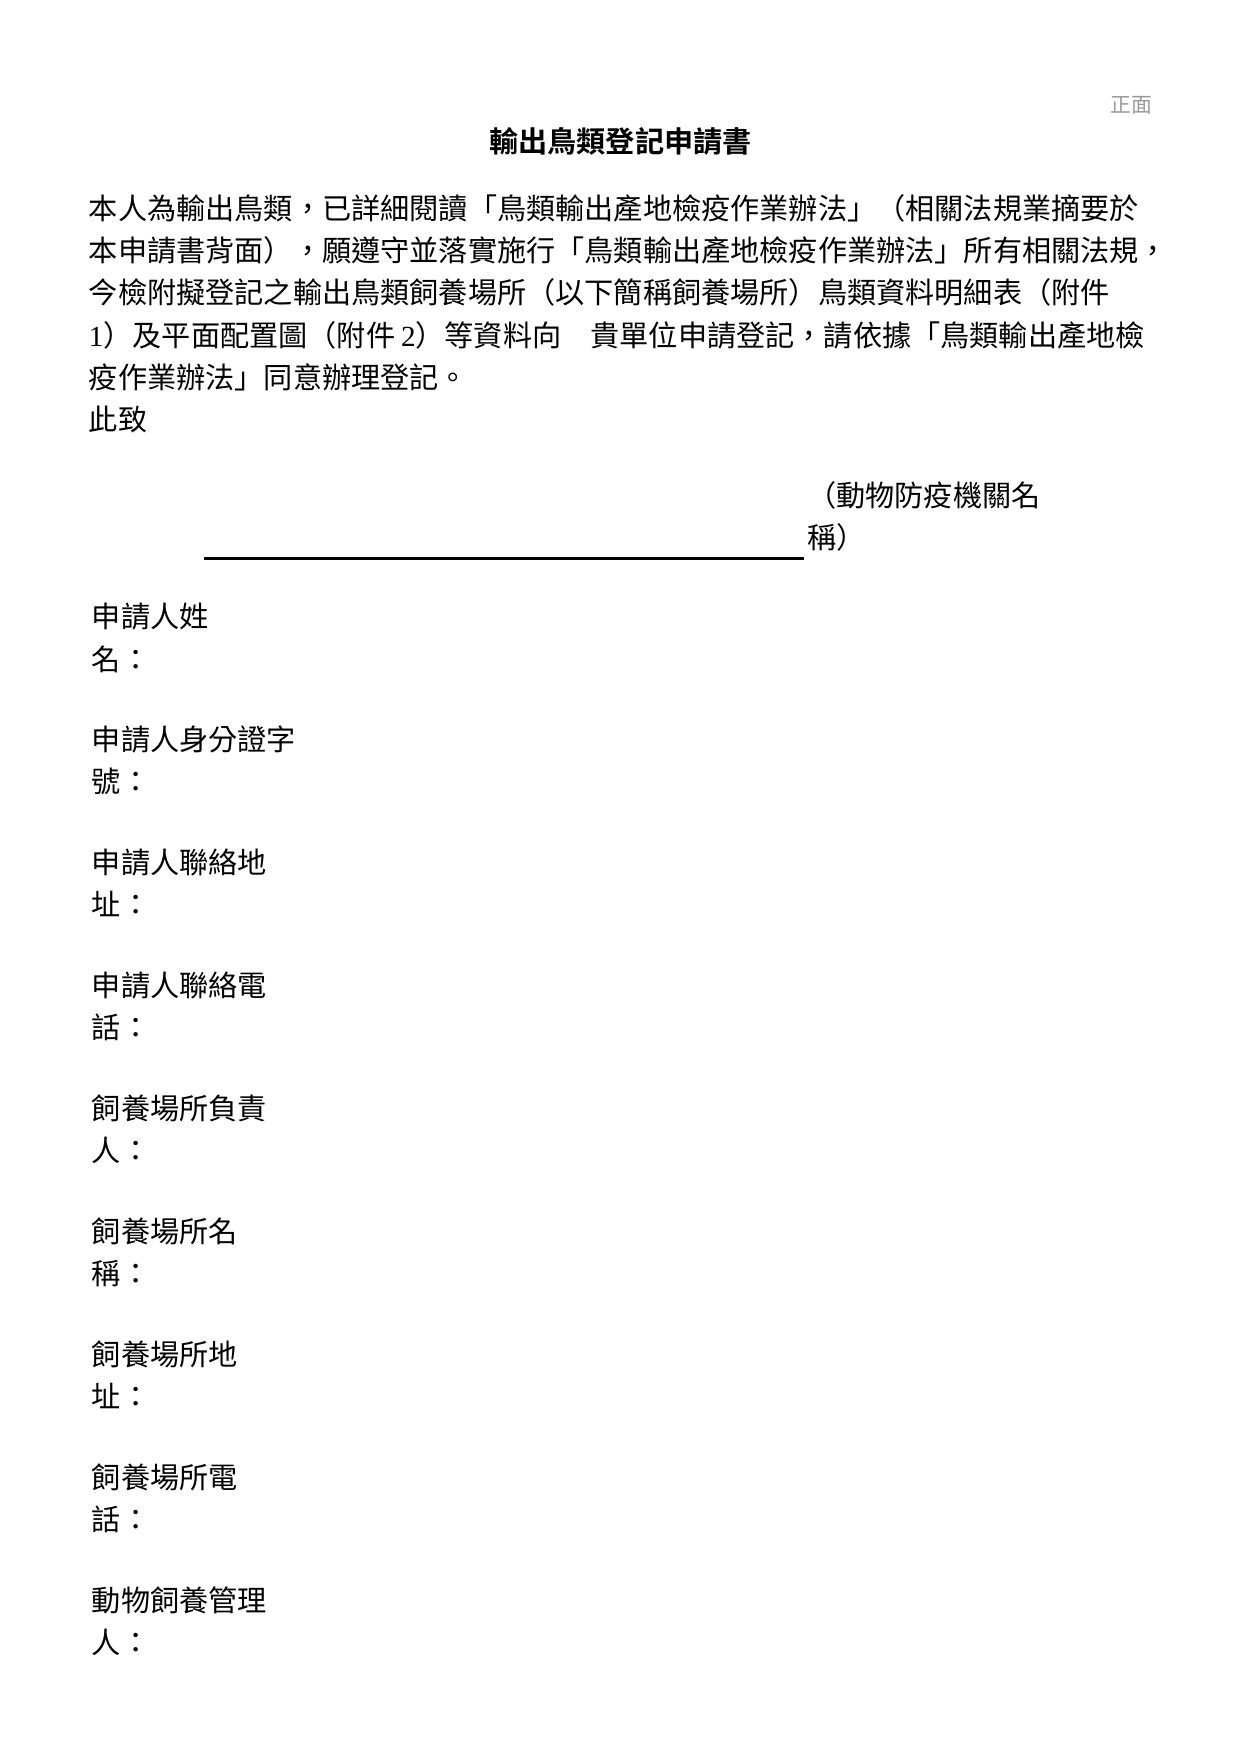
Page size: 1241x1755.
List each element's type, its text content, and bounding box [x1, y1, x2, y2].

table_header 申請人聯絡電話： [89, 963, 317, 1047]
table_header 動物飼養管理人： [89, 1577, 317, 1662]
table_header 申請人聯絡地址： [89, 840, 317, 924]
table_header [354, 717, 1104, 801]
text 此致 [89, 397, 1152, 439]
text 輸出鳥類登記申請書 [89, 119, 1152, 161]
table_header [317, 1577, 1104, 1662]
table_header 飼養場所名稱： [89, 1208, 292, 1293]
table_header [267, 594, 1104, 678]
table_header [292, 1454, 1104, 1539]
table_header 申請人身分證字號： [89, 717, 354, 801]
table_header [292, 1331, 1104, 1416]
table_header [317, 1085, 1104, 1170]
table_header [89, 473, 204, 557]
table_header 飼養場所地址： [89, 1331, 292, 1416]
table_header 飼養場所電話： [89, 1454, 292, 1539]
table_header 申請人姓名： [89, 594, 267, 678]
table_header 飼養場所負責人： [89, 1085, 317, 1170]
table_header [204, 473, 804, 557]
table_header [317, 840, 1104, 924]
text 本人為輸出鳥類，已詳細閱讀「鳥類輸出產地檢疫作業辦法」（相關法規業摘要於本申請書背面），願遵守並落實施行「鳥類輸出產地檢疫作業辦法」所有相關法規，今檢附擬登記之輸出鳥類飼養場所（以下簡稱飼養場所）鳥類資料明細表（附件1）及平面配置圖（附件2）等資料向 貴單位申請登記，請依據「鳥類輸出產地檢疫作業辦法」同意辦理登記。 [89, 185, 1152, 397]
text 正面 [89, 89, 1152, 119]
table_header [317, 963, 1104, 1047]
table_header [292, 1208, 1104, 1293]
table_header （動物防疫機關名稱） [804, 473, 1098, 557]
